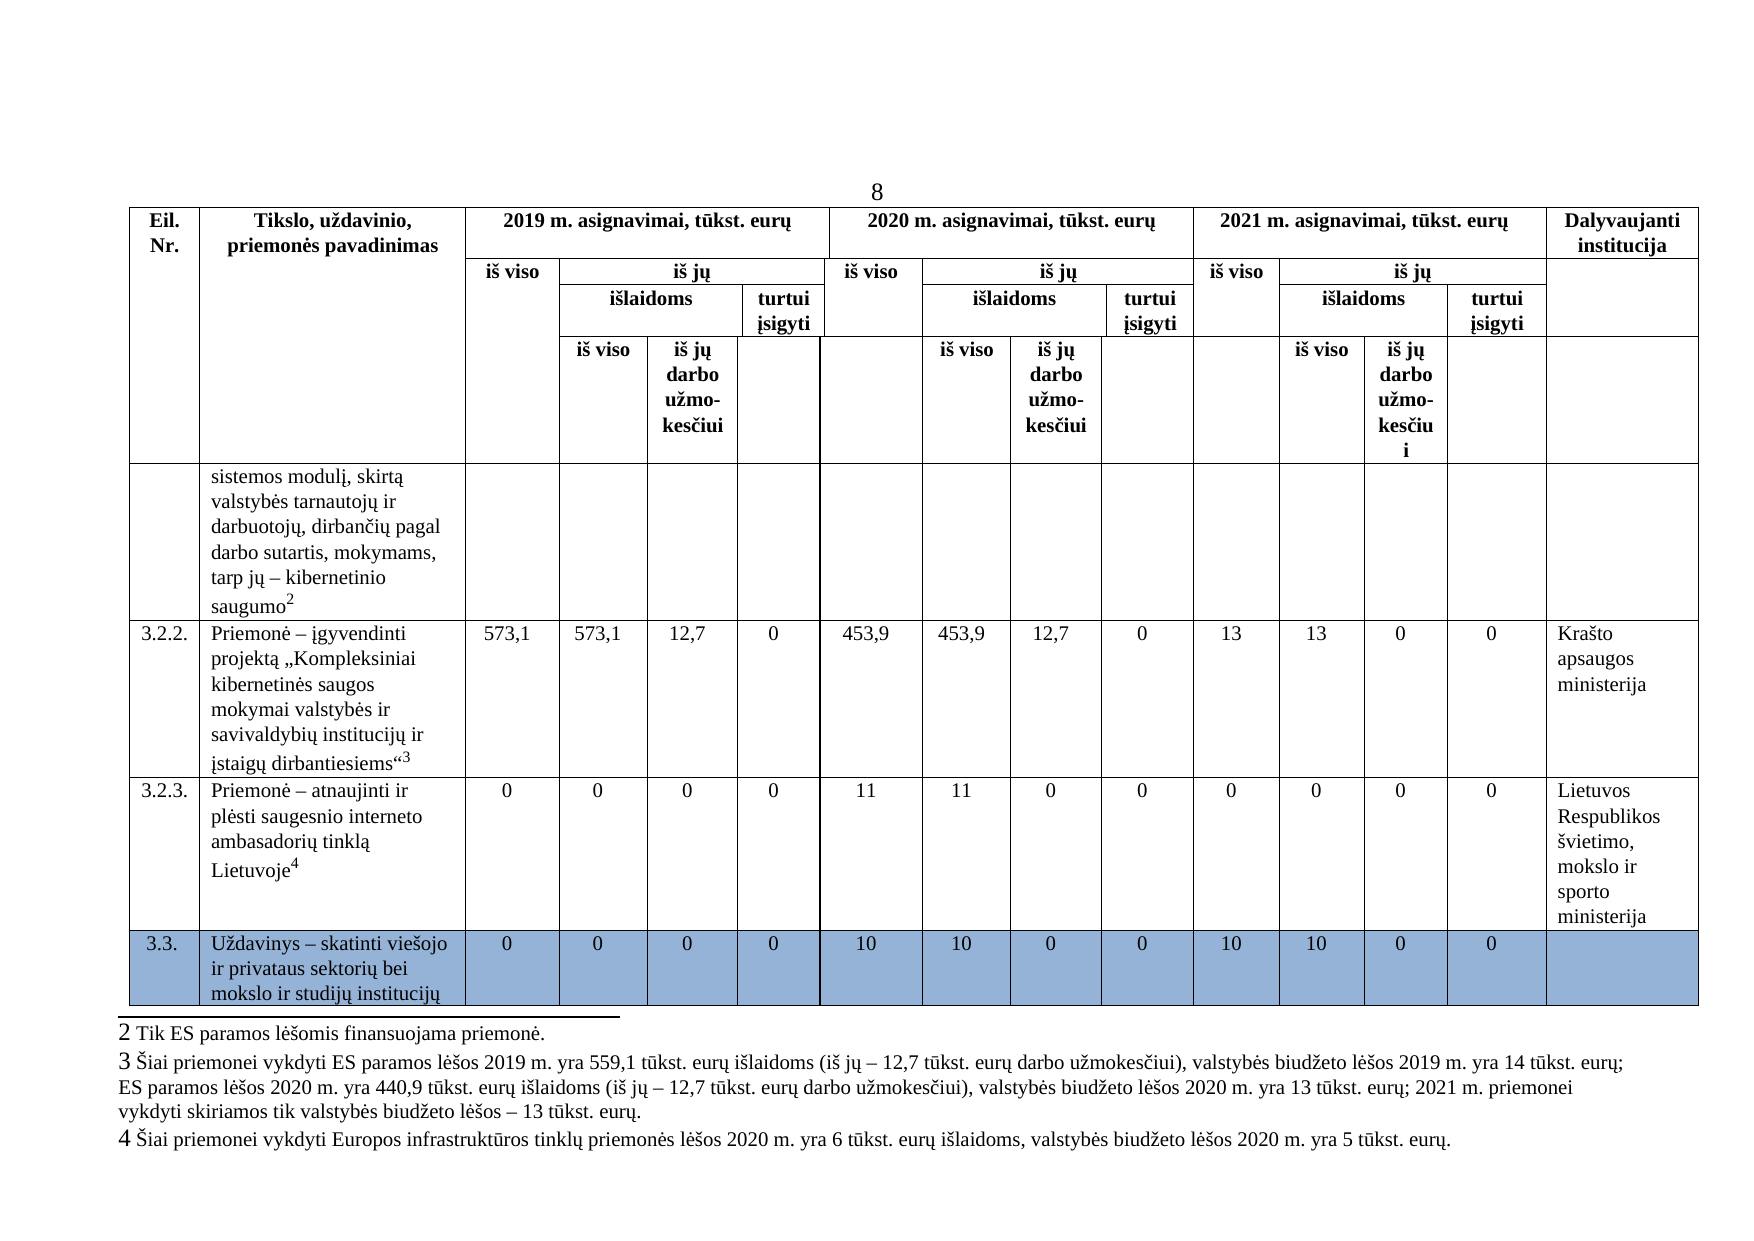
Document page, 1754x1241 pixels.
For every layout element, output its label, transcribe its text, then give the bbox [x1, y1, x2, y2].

table_cell 12,7 [1011, 621, 1101, 777]
table_cell Uždavinys – skatinti viešojo ir privataus sektorių bei mokslo ir studijų institucijų [200, 931, 465, 1005]
table_cell 0 [560, 931, 647, 1005]
table_cell 0 [1448, 778, 1546, 929]
table_cell 0 [1448, 621, 1546, 777]
table_cell [648, 464, 737, 620]
table_cell 573,1 [560, 621, 647, 777]
table_cell [1102, 337, 1193, 463]
table_cell Krašto apsaugos ministerija [1547, 621, 1698, 777]
table_cell [923, 464, 1010, 620]
table_cell 0 [1011, 931, 1101, 1005]
table_cell 3.2.3. [130, 778, 199, 929]
table_cell Priemonė – įgyvendinti projektą „Kompleksiniai kibernetinės saugos mokymai valstybės ir savivaldybių institucijų ir įstaigų dirbantiesiems“ [200, 621, 465, 777]
table_cell 0 [1011, 778, 1101, 929]
table_cell [1448, 337, 1546, 463]
table_cell turtui įsigyti [743, 285, 824, 336]
table_cell turtui įsigyti [1448, 285, 1546, 336]
table_header Tikslo, uždavinio, priemonės pavadinimas [200, 208, 465, 463]
table_cell [1194, 337, 1279, 463]
table_cell iš jų darbo užmo-kesčiui [648, 337, 737, 463]
table_cell 3.2.2. [130, 621, 199, 777]
table_cell iš jų [923, 259, 1193, 284]
table_cell 0 [466, 778, 559, 929]
table_cell [560, 464, 647, 620]
table_cell iš viso [825, 259, 922, 336]
table_cell išlaidoms [923, 285, 1106, 336]
table_header 2020 m. asignavimai, tūkst. eurų [830, 208, 1193, 258]
table_cell 453,9 [821, 621, 922, 777]
table_cell 0 [648, 778, 737, 929]
table_cell 0 [738, 621, 819, 777]
table_cell iš viso [466, 259, 559, 463]
table_cell 3.3. [130, 931, 199, 1005]
table_cell [738, 464, 819, 620]
table_cell 0 [1365, 778, 1447, 929]
table_cell [1011, 464, 1101, 620]
table_cell Priemonė – atnaujinti ir plėsti saugesnio interneto ambasadorių tinklą Lietuvoje [200, 778, 465, 929]
table_cell [1365, 464, 1447, 620]
table_cell iš viso [1194, 259, 1279, 336]
table_cell 0 [738, 778, 819, 929]
table_cell [821, 464, 922, 620]
table_cell išlaidoms [560, 285, 742, 336]
table_cell iš jų darbo užmo-kesčiui [1011, 337, 1101, 463]
table_cell [1547, 464, 1698, 620]
table_cell turtui įsigyti [1107, 285, 1193, 336]
table_cell [1547, 259, 1698, 336]
table_cell 0 [648, 931, 737, 1005]
table_cell 0 [1365, 931, 1447, 1005]
table_cell [1194, 464, 1279, 620]
table_cell išlaidoms [1280, 285, 1447, 336]
table_cell 0 [1280, 778, 1364, 929]
table_cell 0 [1102, 621, 1193, 777]
table_header Eil. Nr. [130, 208, 199, 463]
table_header Dalyvaujanti institucija [1547, 208, 1698, 258]
table_cell iš viso [923, 337, 1010, 463]
table_cell [1102, 464, 1193, 620]
table_cell 10 [1194, 931, 1279, 1005]
table_cell iš jų [1280, 259, 1546, 284]
table_cell [1547, 337, 1698, 463]
table_cell sistemos modulį, skirtą valstybės tarnautojų ir darbuotojų, dirbančių pagal darbo sutartis, mokymams, tarp jų – kibernetinio saugumo [200, 464, 465, 620]
table_cell 11 [821, 778, 922, 929]
table_cell iš viso [560, 337, 647, 463]
table_cell 0 [738, 931, 819, 1005]
table_cell 13 [1280, 621, 1364, 777]
table_cell Lietuvos Respublikos švietimo, mokslo ir sporto ministerija [1547, 778, 1698, 929]
table_cell 12,7 [648, 621, 737, 777]
table_cell 453,9 [923, 621, 1010, 777]
table_cell 10 [821, 931, 922, 1005]
table_cell 13 [1194, 621, 1279, 777]
table_header 2019 m. asignavimai, tūkst. eurų [466, 208, 829, 258]
table_cell 10 [923, 931, 1010, 1005]
table_cell 11 [923, 778, 1010, 929]
table_cell [130, 464, 199, 620]
table_cell iš jų darbo užmo-kesčiui [1365, 337, 1447, 463]
table_cell 0 [1194, 778, 1279, 929]
table_cell iš jų [560, 259, 824, 284]
table_cell 0 [1102, 931, 1193, 1005]
table_cell 0 [560, 778, 647, 929]
table_cell [738, 337, 819, 463]
table_cell 573,1 [466, 621, 559, 777]
table_cell [1547, 931, 1698, 1005]
table_cell 10 [1280, 931, 1364, 1005]
table_cell [466, 464, 559, 620]
table_cell 0 [1365, 621, 1447, 777]
table_cell [1448, 464, 1546, 620]
table_cell 0 [1448, 931, 1546, 1005]
table_cell iš viso [1280, 337, 1364, 463]
table_cell [821, 337, 922, 463]
table_cell 0 [1102, 778, 1193, 929]
table_header 2021 m. asignavimai, tūkst. eurų [1194, 208, 1546, 258]
table_cell [1280, 464, 1364, 620]
table_cell 0 [466, 931, 559, 1005]
